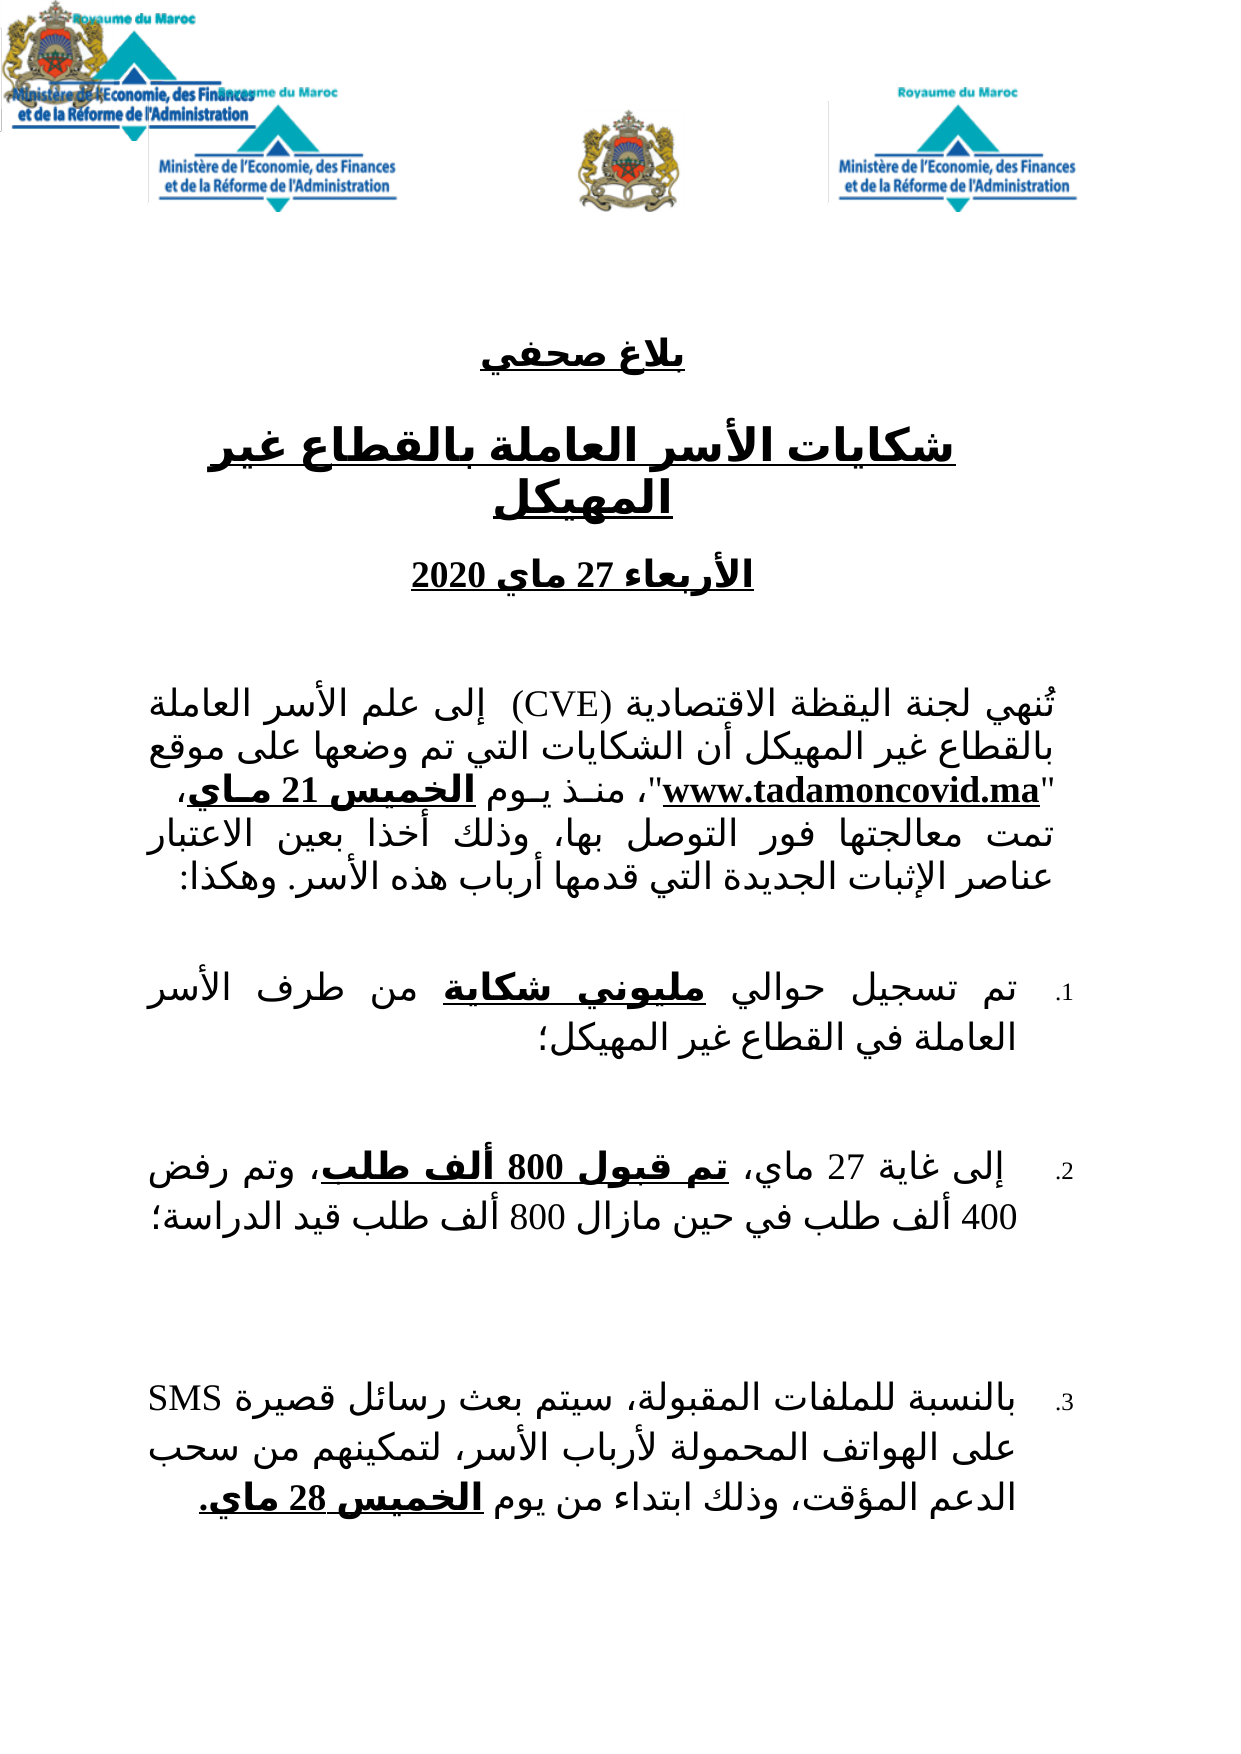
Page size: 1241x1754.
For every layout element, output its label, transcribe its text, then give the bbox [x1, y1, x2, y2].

list بالنسبة للملفات المقبولة، سيتم بعث رسائل قصيرة SMS على الهواتف المحمولة لأرباب الأسر، لتمكينهم من سحب الدعم المؤقت، وذلك ابتداء من يوم الخميس 28 ماي. [148, 1376, 1055, 1518]
picture [827, 73, 1082, 212]
list تُنهي لجنة اليقظة الاقتصادية (CVE) إلى علم الأسر العاملة بالقطاع غير المهيكل أن الشكايات التي تم وضعها على موقع "www.tadamoncovid.ma"، منذ يوم الخميس 21 ماي، تمت معالجتها فور التوصل بها، وذلك أخذا بعين الاعتبار عناصر الإثبات الجديدة التي قدمها أرباب هذه الأسر. وهكذا: [148, 595, 1055, 897]
list إلى غاية 27 ماي، تم قبول 800 ألف طلب، وتم رفض 400 ألف طلب في حين مازال 800 ألف طلب قيد الدراسة؛ [148, 1145, 1055, 1237]
picture [0, 0, 402, 212]
list الأربعاء 27 ماي 2020 [148, 552, 1018, 595]
picture [577, 109, 684, 212]
list تم تسجيل حوالي مليوني شكاية من طرف الأسر العاملة في القطاع غير المهيكل؛ [148, 965, 1055, 1058]
list بلاغ صحفي شكايات الأسر العاملة بالقطاع غير المهيكل [148, 332, 1018, 552]
